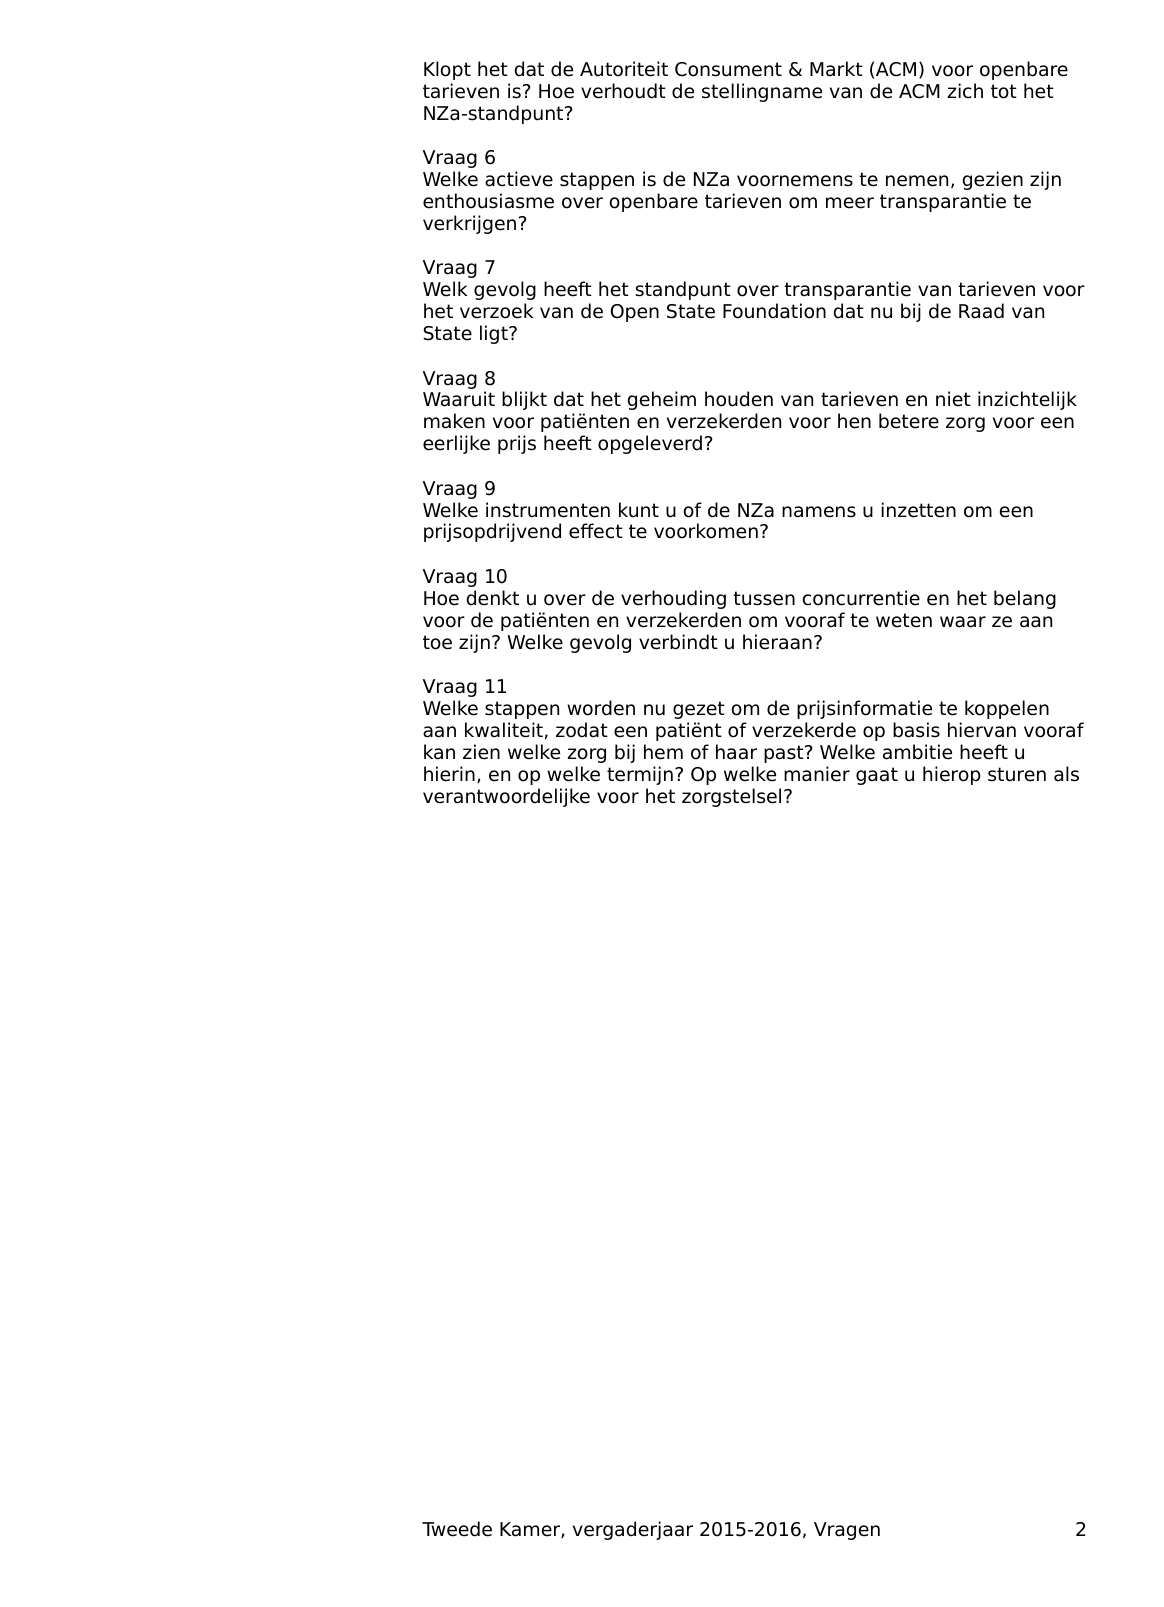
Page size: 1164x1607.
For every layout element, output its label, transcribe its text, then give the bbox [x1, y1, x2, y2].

text Vraag 6 [422, 147, 1087, 169]
text Welke instrumenten kunt u of de NZa namens u inzetten om een prijsopdrijvend effect te voorkomen? [422, 499, 1087, 543]
text Welke stappen worden nu gezet om de prijsinformatie te koppelen aan kwaliteit, zodat een patiënt of verzekerde op basis hiervan vooraf kan zien welke zorg bij hem of haar past? Welke ambitie heeft u hierin, en op welke termijn? Op welke manier gaat u hierop sturen als verantwoordelijke voor het zorgstelsel? [422, 698, 1087, 808]
text Hoe denkt u over de verhouding tussen concurrentie en het belang voor de patiënten en verzekerden om vooraf te weten waar ze aan toe zijn? Welke gevolg verbindt u hieraan? [422, 588, 1087, 653]
text Vraag 10 [422, 566, 1087, 588]
text Vraag 9 [422, 477, 1087, 499]
text Vraag 7 [422, 257, 1087, 279]
text Vraag 8 [422, 367, 1087, 389]
text Vraag 11 [422, 676, 1087, 698]
text Klopt het dat de Autoriteit Consument & Markt (ACM) voor openbare tarieven is? Hoe verhoudt de stellingname van de ACM zich tot het NZa-standpunt? [422, 59, 1087, 125]
text Welke actieve stappen is de NZa voornemens te nemen, gezien zijn enthousiasme over openbare tarieven om meer transparantie te verkrijgen? [422, 169, 1087, 235]
text Waaruit blijkt dat het geheim houden van tarieven en niet inzichtelijk maken voor patiënten en verzekerden voor hen betere zorg voor een eerlijke prijs heeft opgeleverd? [422, 389, 1087, 455]
text Welk gevolg heeft het standpunt over transparantie van tarieven voor het verzoek van de Open State Foundation dat nu bij de Raad van State ligt? [422, 279, 1087, 345]
